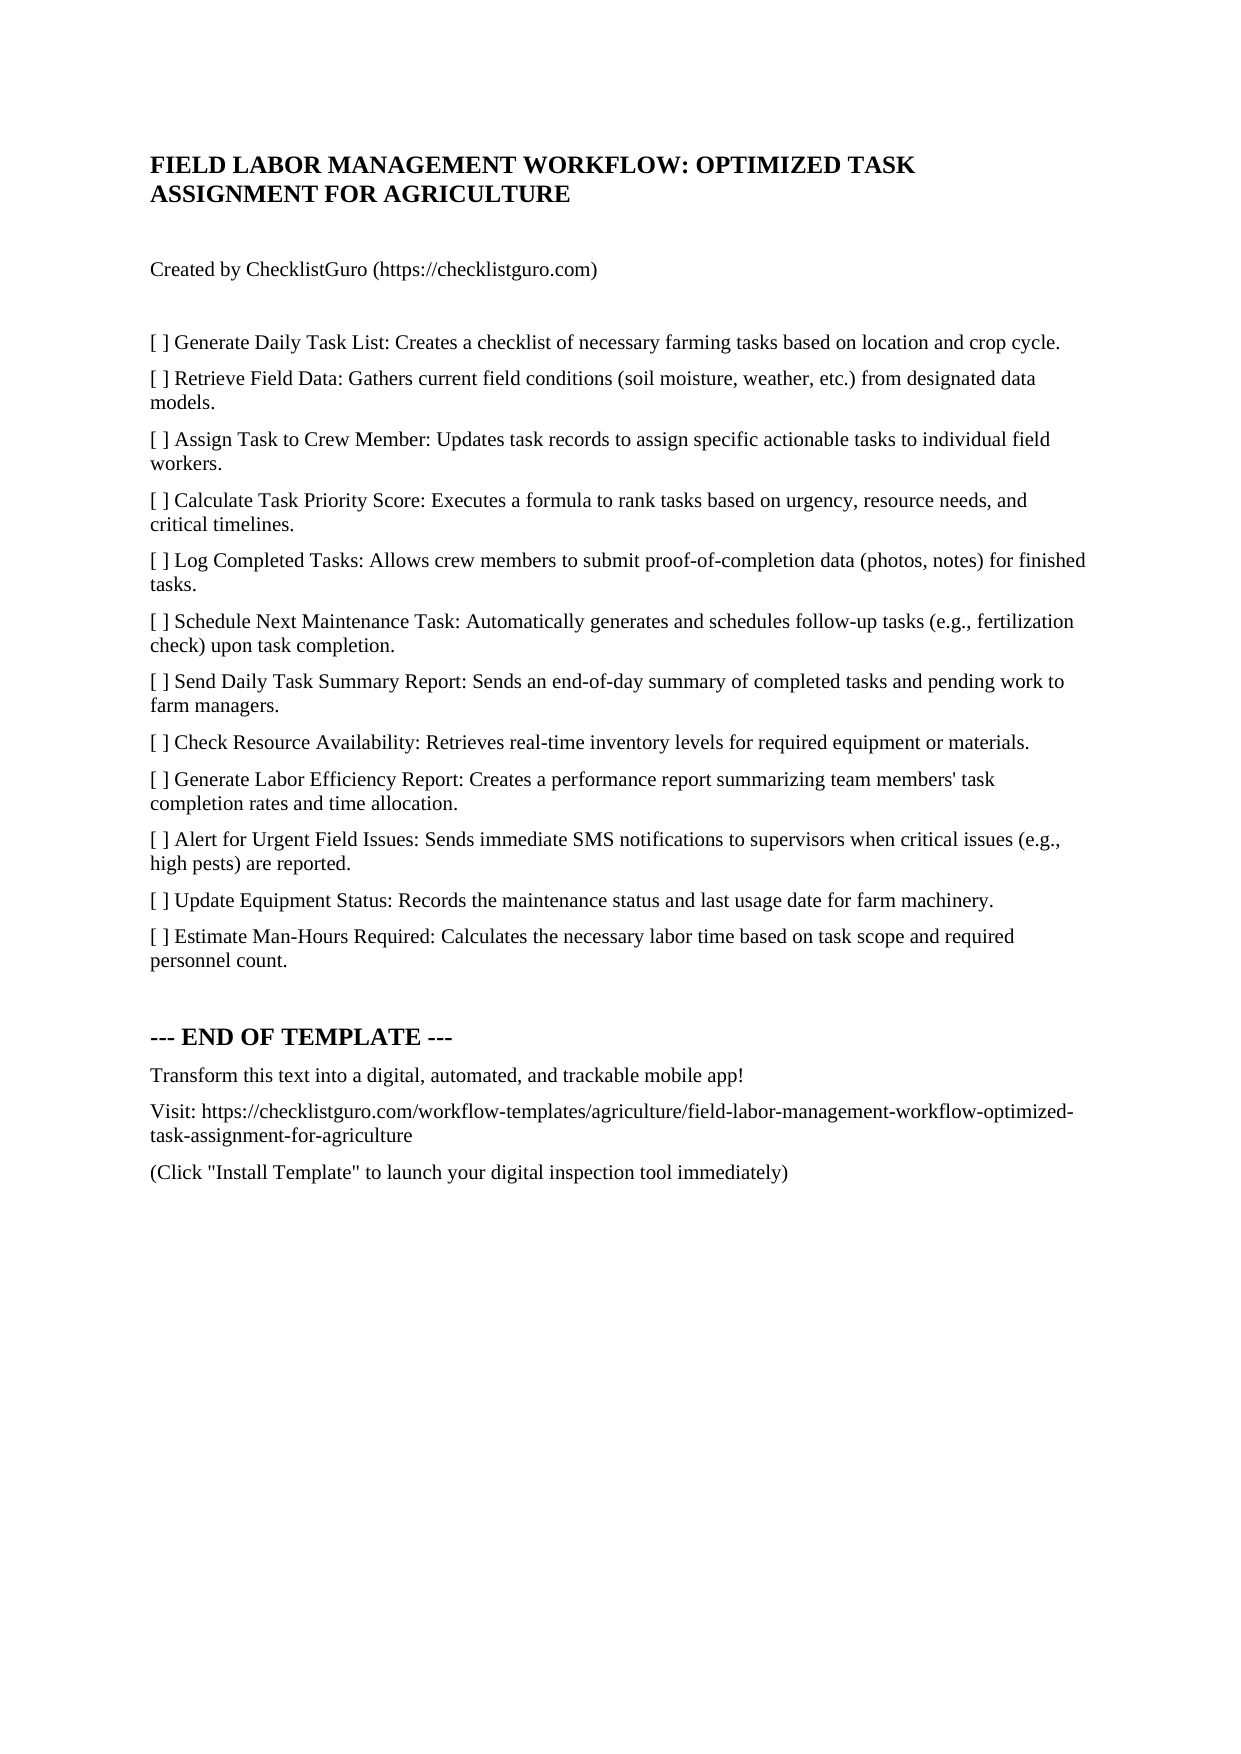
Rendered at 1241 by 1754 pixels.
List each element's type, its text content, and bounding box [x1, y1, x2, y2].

text [ ] Generate Labor Efficiency Report: Creates a performance report summarizing team members' task completion rates and time allocation. [150, 767, 1090, 815]
text [ ] Log Completed Tasks: Allows crew members to submit proof-of-completion data (photos, notes) for finished tasks. [150, 548, 1090, 596]
text Visit: https://checklistguro.com/workflow-templates/agriculture/field-labor-management-workflow-optimized-task-assignment-for-agriculture [150, 1099, 1090, 1147]
text [ ] Alert for Urgent Field Issues: Sends immediate SMS notifications to supervisors when critical issues (e.g., high pests) are reported. [150, 827, 1090, 875]
text [ ] Send Daily Task Summary Report: Sends an end-of-day summary of completed tasks and pending work to farm managers. [150, 669, 1090, 717]
text [ ] Generate Daily Task List: Creates a checklist of necessary farming tasks based on location and crop cycle. [150, 330, 1090, 354]
text (Click "Install Template" to launch your digital inspection tool immediately) [150, 1160, 1090, 1184]
text [ ] Calculate Task Priority Score: Executes a formula to rank tasks based on urgency, resource needs, and critical timelines. [150, 487, 1090, 536]
text [ ] Schedule Next Maintenance Task: Automatically generates and schedules follow-up tasks (e.g., fertilization check) upon task completion. [150, 609, 1090, 657]
text [ ] Retrieve Field Data: Gathers current field conditions (soil moisture, weather, etc.) from designated data models. [150, 366, 1090, 414]
text [ ] Check Resource Availability: Retrieves real-time inventory levels for required equipment or materials. [150, 730, 1090, 754]
text Created by ChecklistGuro (https://checklistguro.com) [150, 257, 1090, 281]
text [ ] Estimate Man-Hours Required: Calculates the necessary labor time based on task scope and required personnel count. [150, 924, 1090, 972]
text [ ] Update Equipment Status: Records the maintenance status and last usage date for farm machinery. [150, 888, 1090, 912]
text --- END OF TEMPLATE --- [150, 1022, 1090, 1050]
text FIELD LABOR MANAGEMENT WORKFLOW: OPTIMIZED TASK ASSIGNMENT FOR AGRICULTURE [150, 150, 1090, 207]
text [ ] Assign Task to Crew Member: Updates task records to assign specific actionable tasks to individual field workers. [150, 427, 1090, 475]
text Transform this text into a digital, automated, and trackable mobile app! [150, 1063, 1090, 1087]
